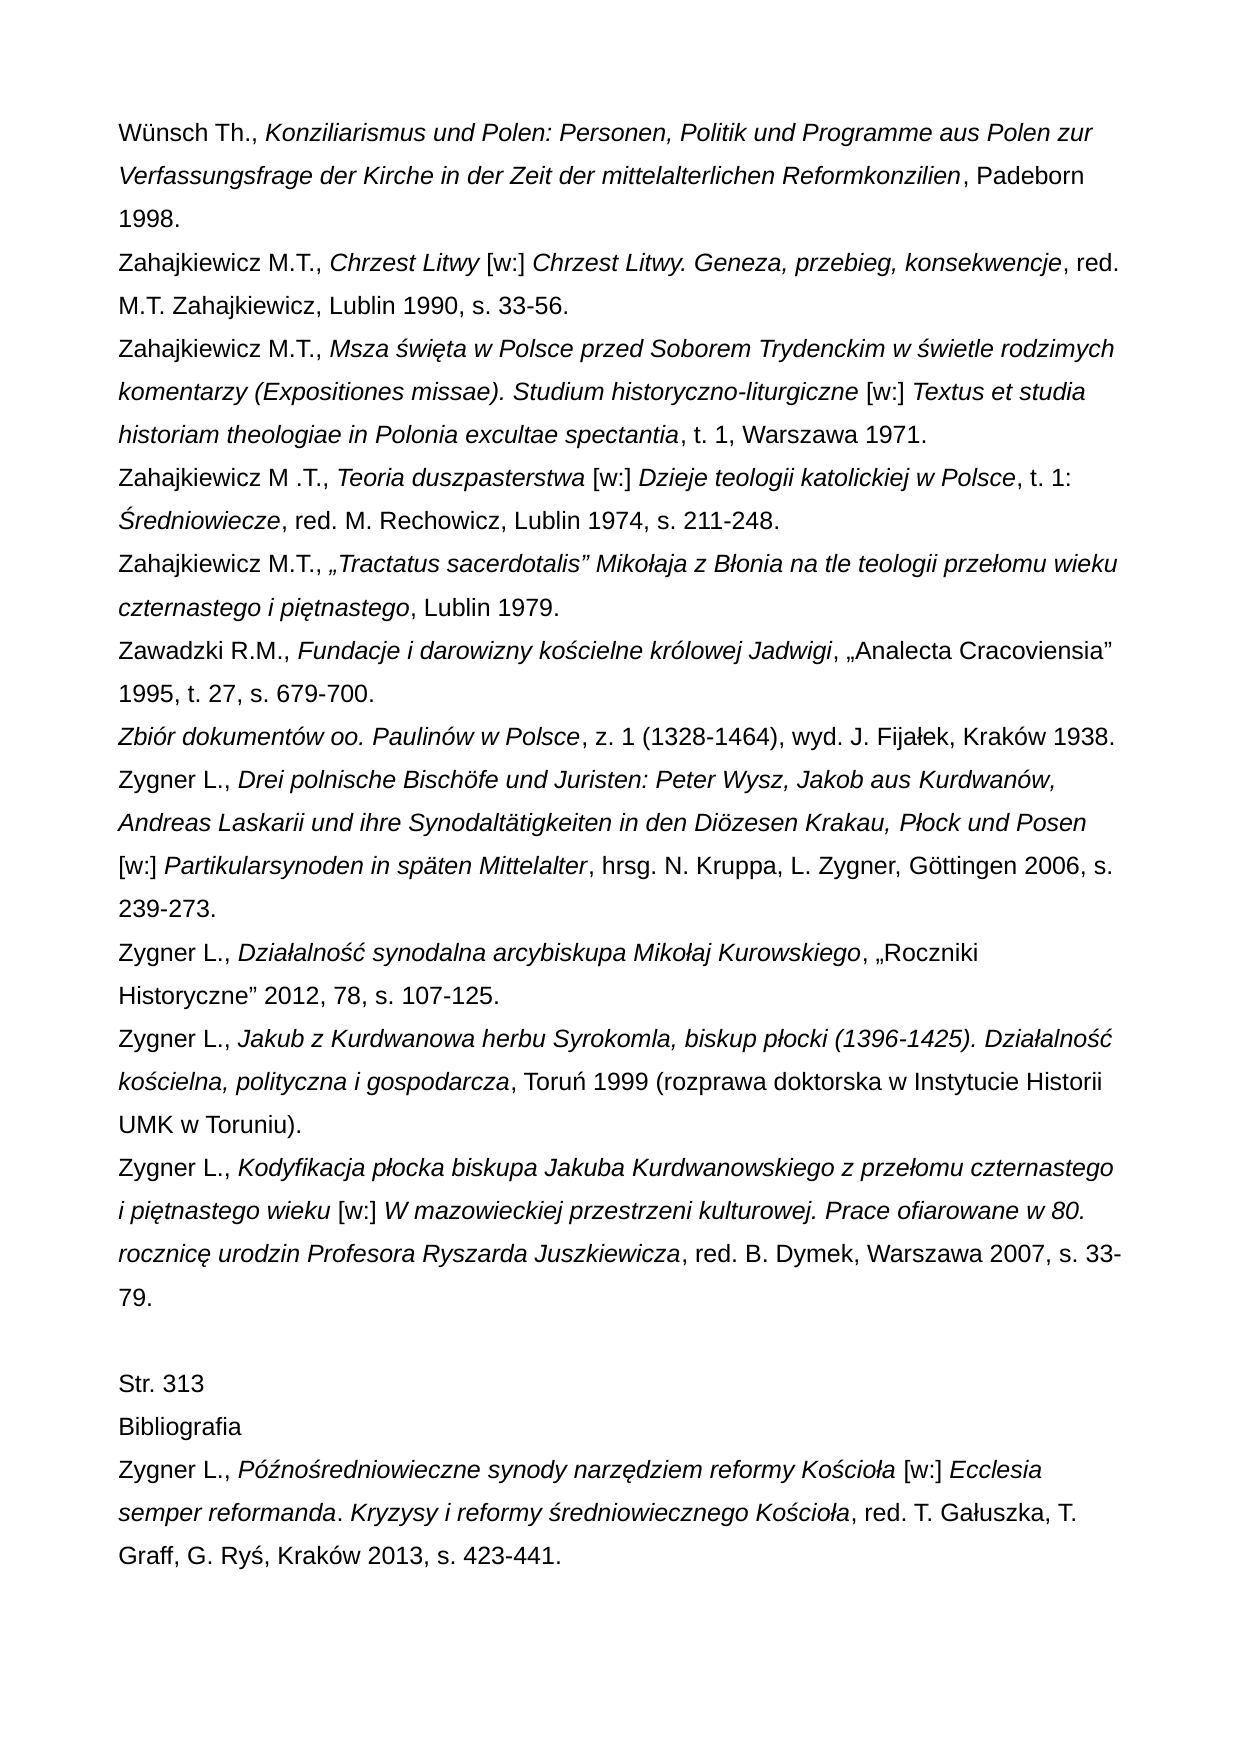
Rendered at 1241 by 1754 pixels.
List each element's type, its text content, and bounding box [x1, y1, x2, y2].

text Zygner L., Jakub z Kurdwanowa herbu Syrokomla, biskup płocki (1396-1425). Działalność kościelna, polityczna i gospodarcza, Toruń 1999 (rozprawa doktorska w Instytucie Historii UMK w Toruniu). [118, 1024, 1122, 1139]
text Bibliografia [118, 1412, 1122, 1441]
text Zawadzki R.M., Fundacje i darowizny kościelne królowej Jadwigi, „Analecta Cracoviensia” 1995, t. 27, s. 679-700. [118, 636, 1122, 707]
text Zygner L., Działalność synodalna arcybiskupa Mikołaj Kurowskiego, „Roczniki Historyczne” 2012, 78, s. 107-125. [118, 937, 1122, 1009]
text Zbiór dokumentów oo. Paulinów w Polsce, z. 1 (1328-1464), wyd. J. Fijałek, Kraków 1938. [118, 722, 1122, 751]
text Zahajkiewicz M .T., Teoria duszpasterstwa [w:] Dzieje teologii katolickiej w Polsce, t. 1: Średniowiecze, red. M. Rechowicz, Lublin 1974, s. 211-248. [118, 463, 1122, 535]
text Zygner L., Kodyfikacja płocka biskupa Jakuba Kurdwanowskiego z przełomu czternastego i piętnastego wieku [w:] W mazowieckiej przestrzeni kulturowej. Prace ofiarowane w 80. rocznicę urodzin Profesora Ryszarda Juszkiewicza, red. B. Dymek, Warszawa 2007, s. 33-79. [118, 1153, 1122, 1311]
text Zygner L., Późnośredniowieczne synody narzędziem reformy Kościoła [w:] Ecclesia semper reformanda. Kryzysy i reformy średniowiecznego Kościoła, red. T. Gałuszka, T. Graff, G. Ryś, Kraków 2013, s. 423-441. [118, 1455, 1122, 1570]
text Zahajkiewicz M.T., Chrzest Litwy [w:] Chrzest Litwy. Geneza, przebieg, konsekwencje, red. M.T. Zahajkiewicz, Lublin 1990, s. 33-56. [118, 247, 1122, 319]
text Zahajkiewicz M.T., Msza święta w Polsce przed Soborem Trydenckim w świetle rodzimych komentarzy (Expositiones missae). Studium historyczno-liturgiczne [w:] Textus et studia historiam theologiae in Polonia excultae spectantia, t. 1, Warszawa 1971. [118, 334, 1122, 449]
text Wünsch Th., Konziliarismus und Polen: Personen, Politik und Programme aus Polen zur Verfassungsfrage der Kirche in der Zeit der mittelalterlichen Reformkonzilien, Padeborn 1998. [118, 118, 1122, 233]
text Zahajkiewicz M.T., „Tractatus sacerdotalis” Mikołaja z Błonia na tle teologii przełomu wieku czternastego i piętnastego, Lublin 1979. [118, 549, 1122, 621]
text Str. 313 [118, 1369, 1122, 1397]
text Zygner L., Drei polnische Bischöfe und Juristen: Peter Wysz, Jakob aus Kurdwanów, Andreas Laskarii und ihre Synodaltätigkeiten in den Diözesen Krakau, Płock und Posen [w:] Partikularsynoden in späten Mittelalter, hrsg. N. Kruppa, L. Zygner, Göttingen 2006, s. 239-273. [118, 765, 1122, 923]
